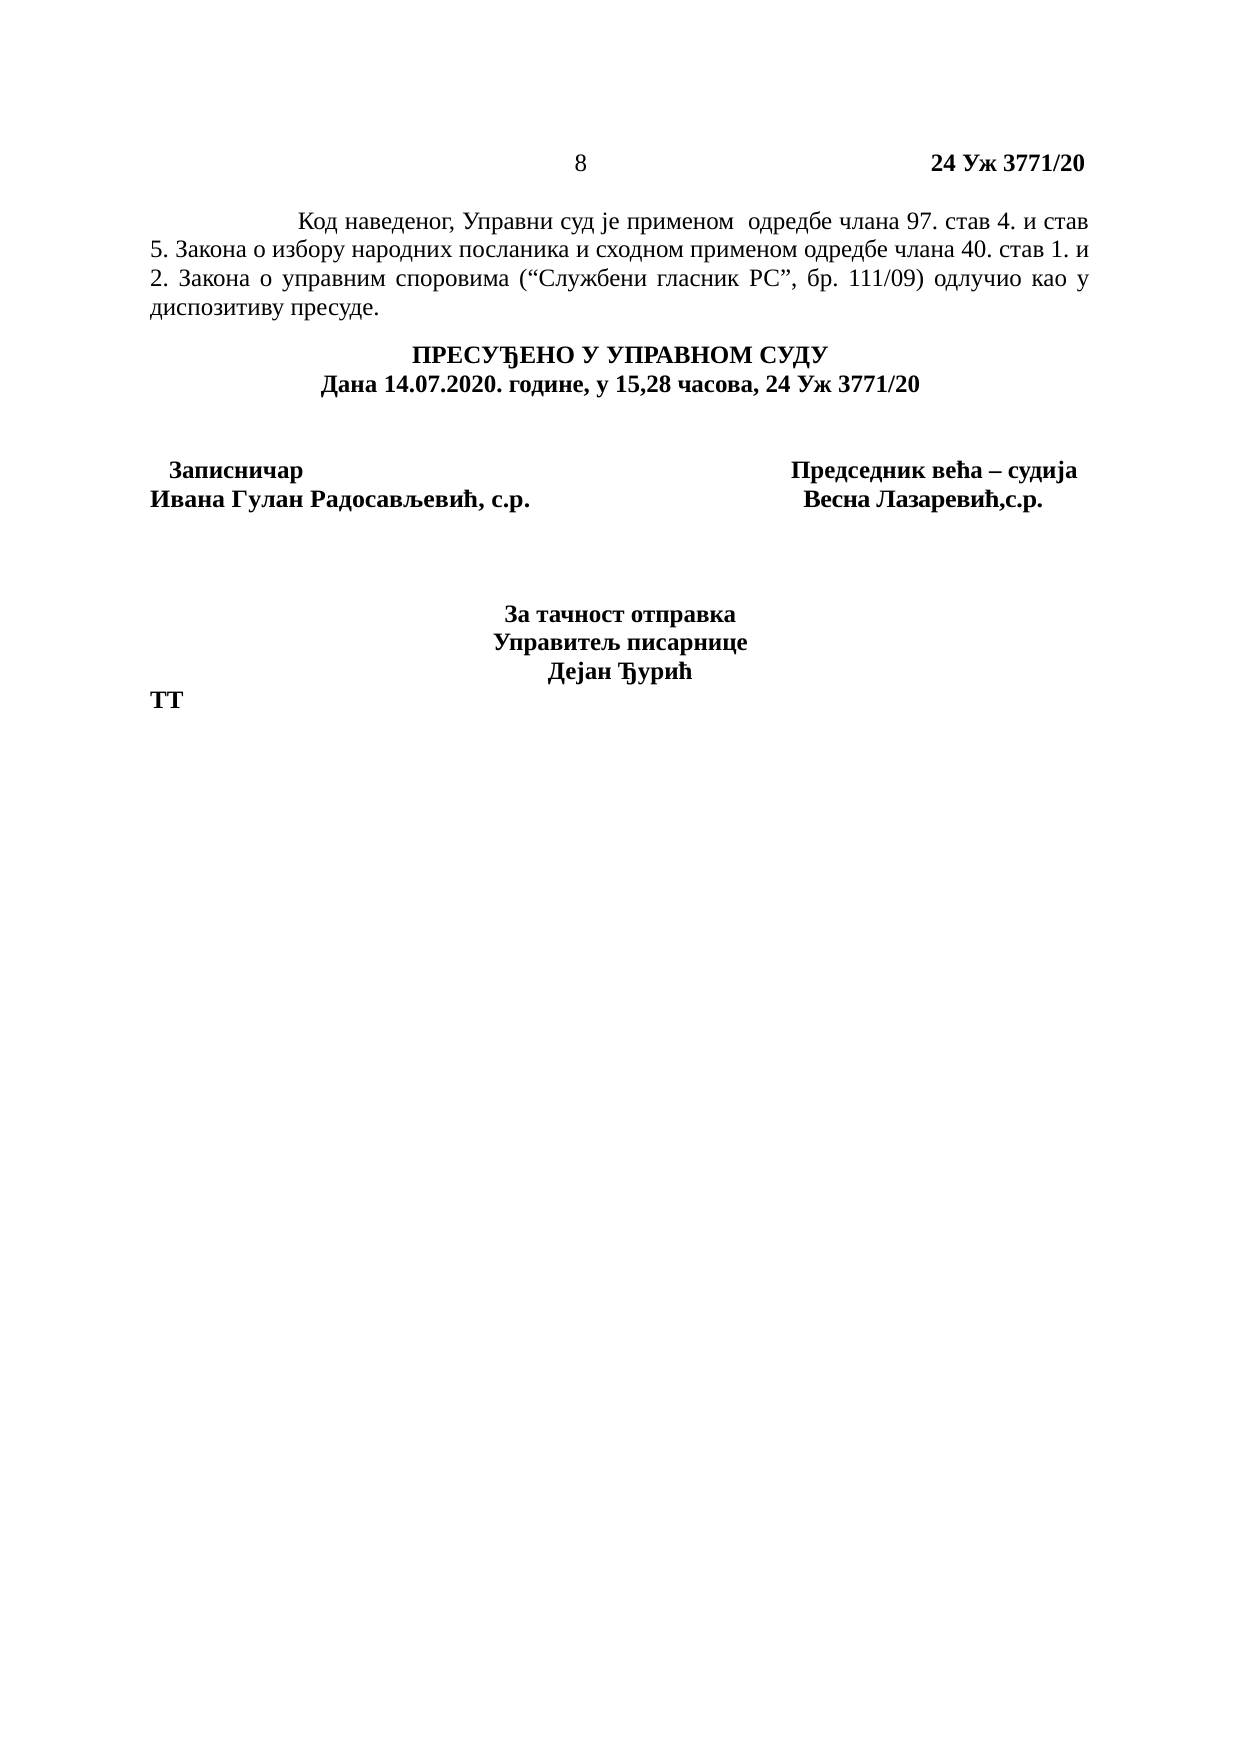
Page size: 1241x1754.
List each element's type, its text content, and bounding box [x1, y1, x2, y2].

text Записничар Председник већа – судија [150, 455, 1090, 484]
text ПРЕСУЂЕНО У УПРАВНОМ СУДУ [150, 340, 1090, 369]
text Код наведеног, Управни суд је применом одредбе члана 97. став 4. и став 5. Закона о избору народних посланика и сходном применом одредбе члана 40. став 1. и 2. Закона о управним споровима (“Службени гласник РС”, бр. 111/09) одлучио као у диспозитиву пресуде. [150, 206, 1090, 321]
text Дејан Ђурић [150, 656, 1090, 685]
text Дана 14.07.2020. године, у 15,28 часова, 24 Уж 3771/20 [150, 369, 1090, 397]
text ТТ [150, 685, 1090, 714]
text Управитељ писарнице [150, 627, 1090, 656]
text Ивана Гулан Радосављевић, с.р. Весна Лазаревић,с.р. [150, 484, 1090, 512]
text За тачност отправка [150, 599, 1090, 627]
